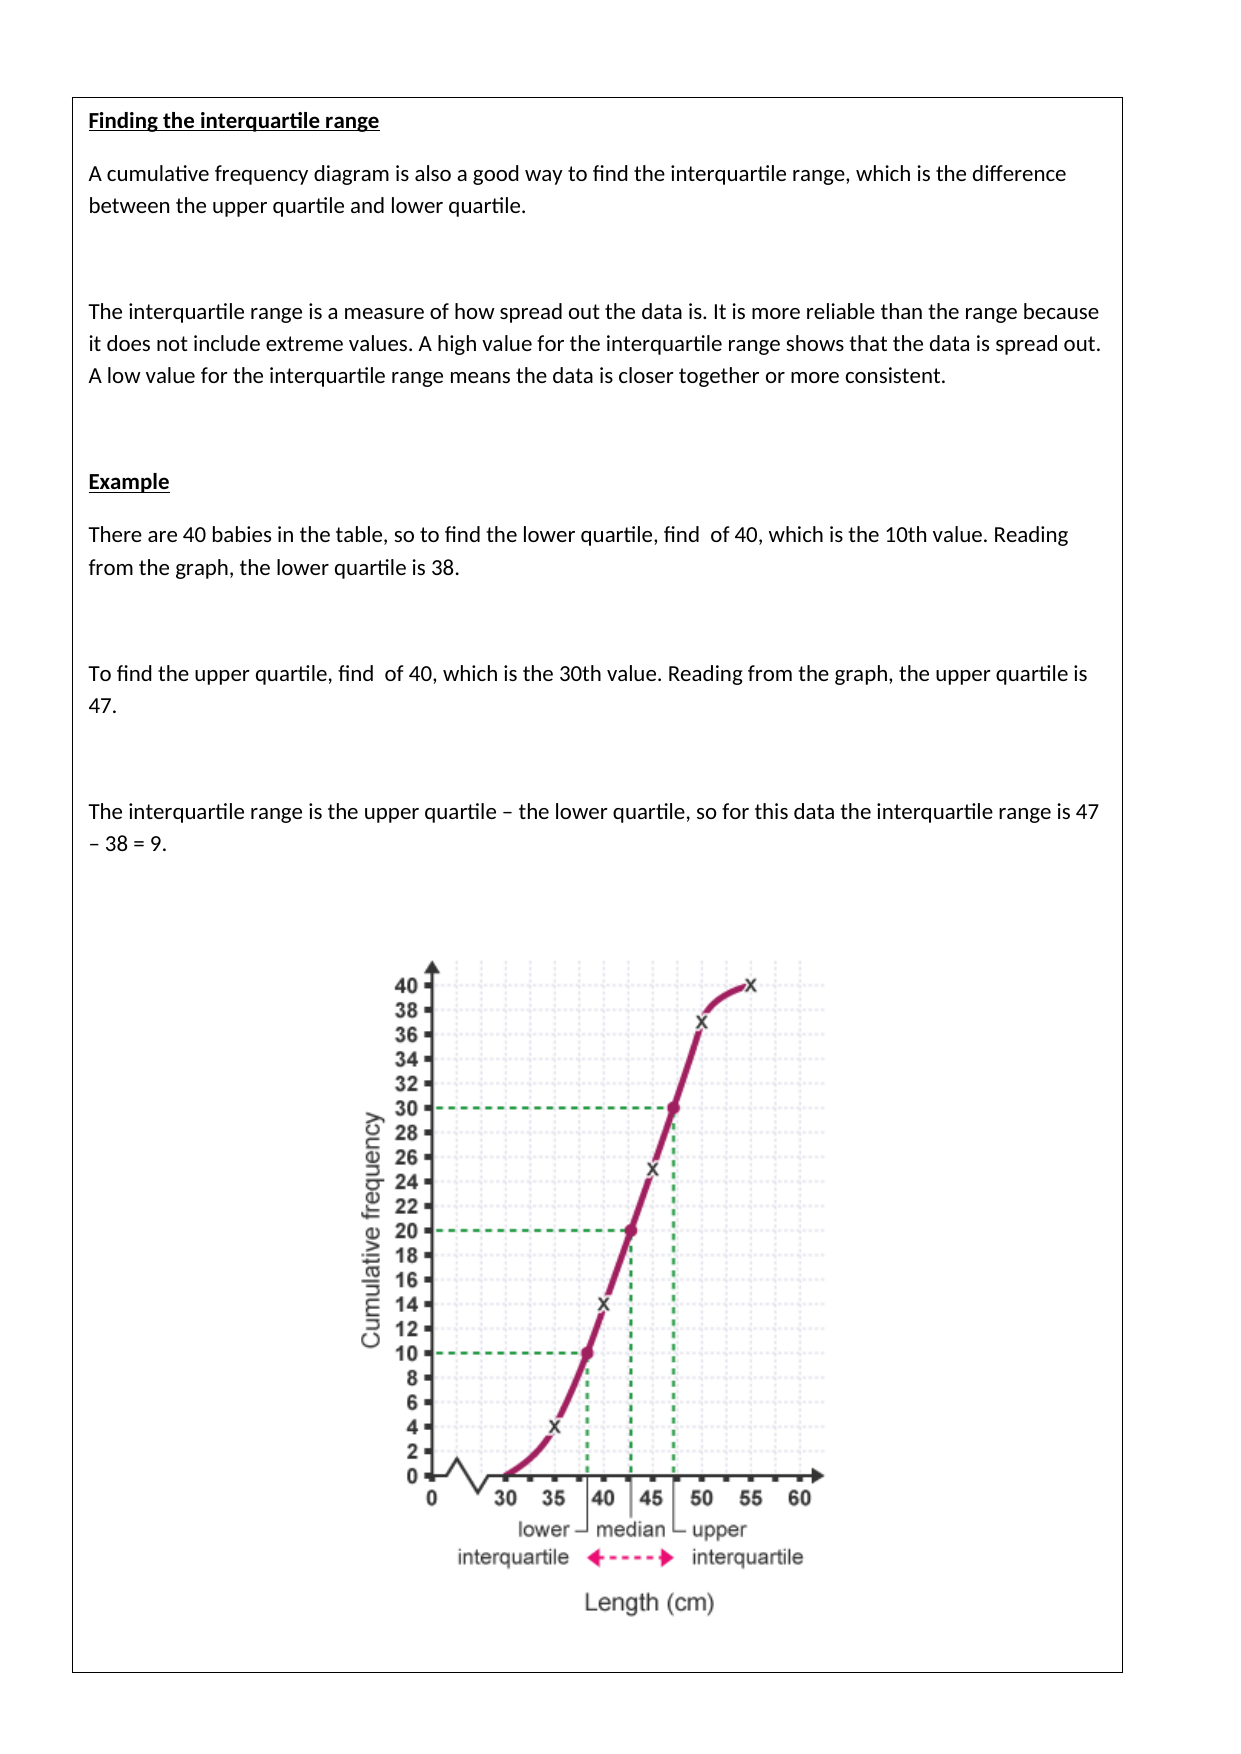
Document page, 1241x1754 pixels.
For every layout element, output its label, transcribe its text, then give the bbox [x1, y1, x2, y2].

text The interquartile range is a measure of how spread out the data is. It is more reliable than the range because it does not include extreme values. A high value for the interquartile range shows that the data is spread out. A low value for the interquartile range means the data is closer together or more consistent. [88, 297, 1106, 389]
text Example [88, 467, 1106, 495]
text The interquartile range is the upper quartile – the lower quartile, so for this data the interquartile range is 47 – 38 = 9. [88, 797, 1106, 857]
text There are 40 babies in the table, so to find the lower quartile, find of 40, which is the 10th value. Reading from the graph, the lower quartile is 38. [88, 520, 1106, 581]
text A cumulative frequency diagram is also a good way to find the interquartile range, which is the difference between the upper quartile and lower quartile. [88, 159, 1106, 219]
text Finding the interquartile range [88, 106, 1106, 134]
text To find the upper quartile, find of 40, which is the 30th value. Reading from the graph, the upper quartile is 47. [88, 659, 1106, 719]
